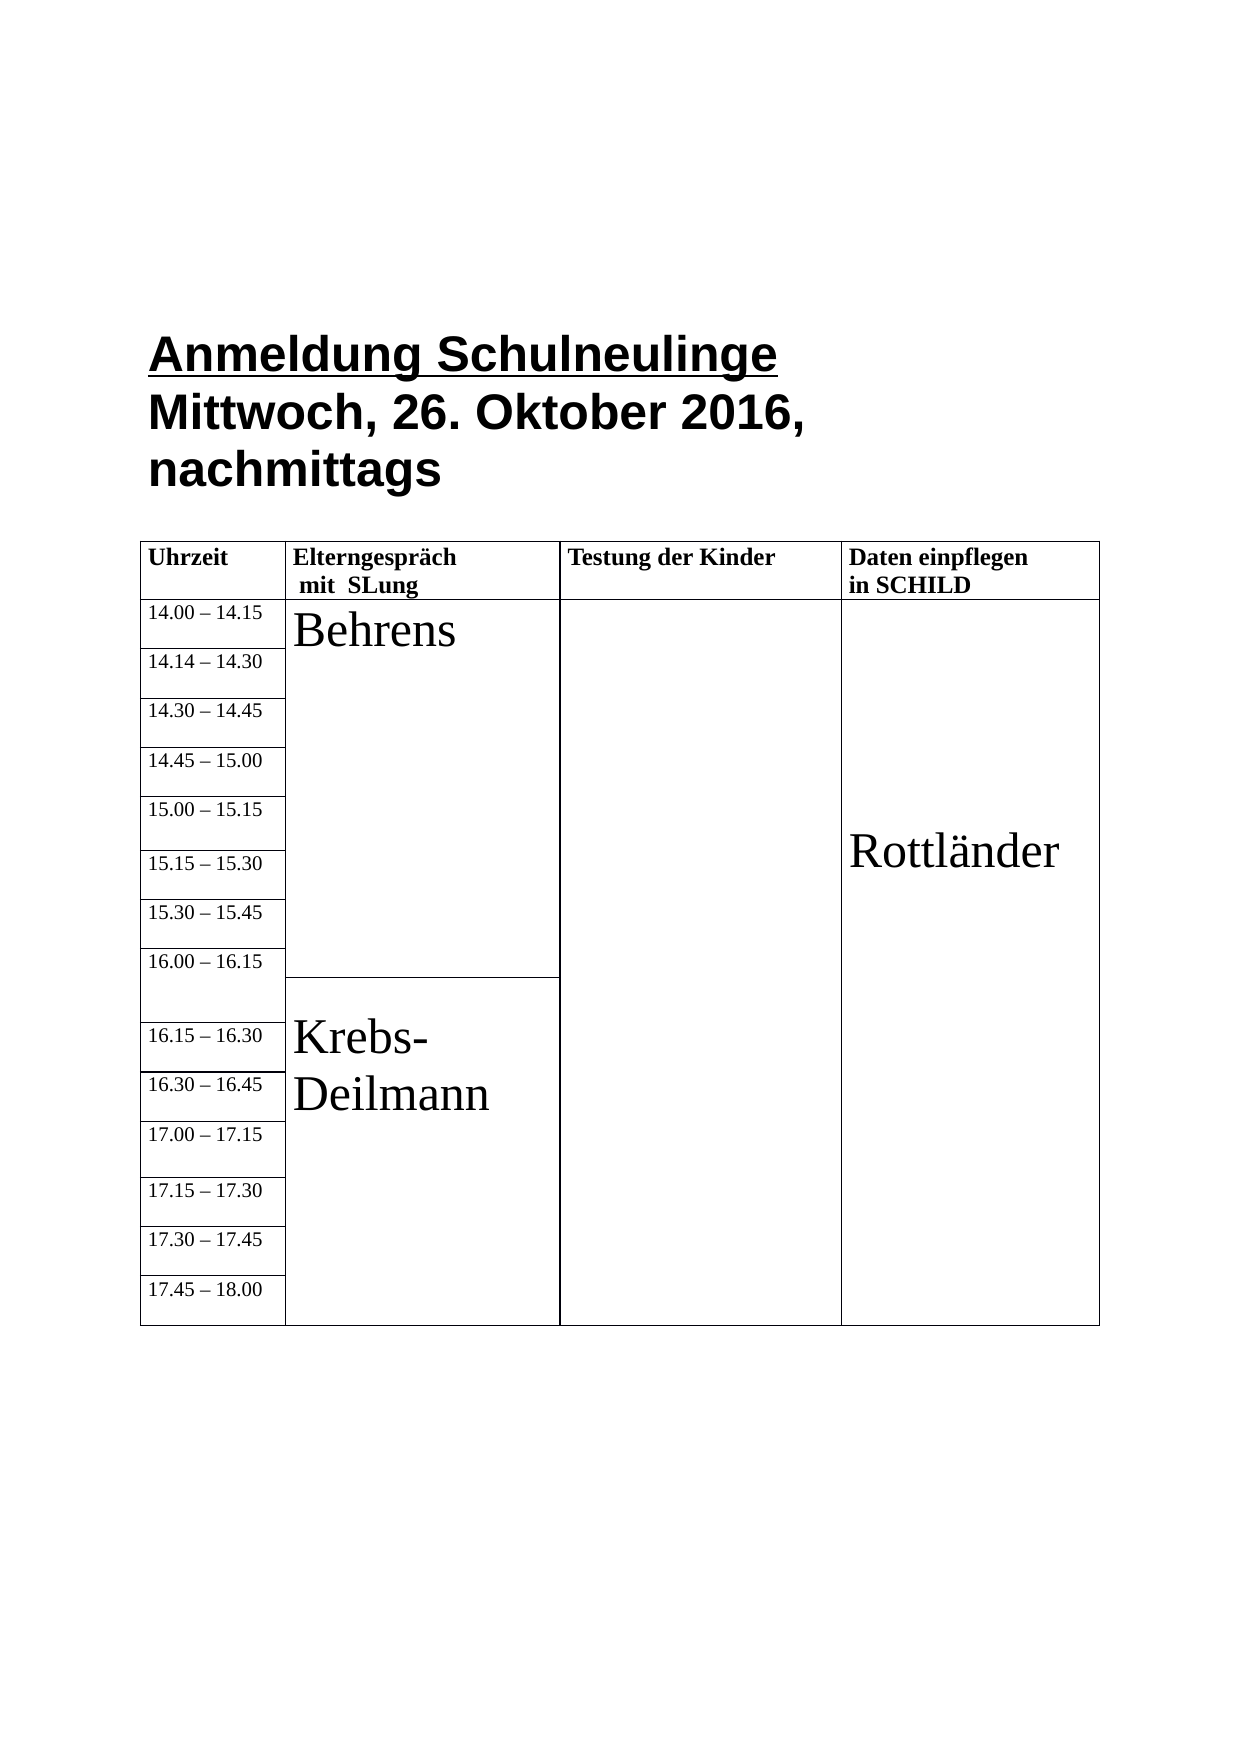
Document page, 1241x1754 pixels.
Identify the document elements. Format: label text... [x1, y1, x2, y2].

table_cell 16.00 – 16.15 [141, 949, 285, 1022]
table_header Elterngespräch mit SLung [286, 542, 559, 599]
text Mittwoch, 26. Oktober 2016, nachmittags [148, 382, 1093, 497]
table_cell Rottländer [842, 600, 1099, 1324]
table_cell 17.45 – 18.00 [141, 1276, 285, 1324]
table_cell 16.15 – 16.30 [141, 1023, 285, 1071]
table_header Testung der Kinder [561, 542, 841, 599]
table_cell 15.30 – 15.45 [141, 900, 285, 948]
table_cell [561, 600, 841, 1324]
table_cell 17.15 – 17.30 [141, 1178, 285, 1226]
table_cell 17.30 – 17.45 [141, 1227, 285, 1275]
table_cell 16.30 – 16.45 [141, 1073, 285, 1121]
table_header Daten einpflegen in SCHILD [842, 542, 1099, 599]
table_cell Behrens [286, 600, 559, 977]
subtitle Anmeldung Schulneulinge [148, 325, 1093, 382]
table_cell 15.00 – 15.15 [141, 797, 285, 849]
table_cell 15.15 – 15.30 [141, 851, 285, 899]
table_cell 14.30 – 14.45 [141, 699, 285, 747]
table_cell 14.45 – 15.00 [141, 748, 285, 796]
table_cell 14.00 – 14.15 [141, 600, 285, 648]
table_cell 17.00 – 17.15 [141, 1122, 285, 1177]
table_cell 14.14 – 14.30 [141, 649, 285, 697]
table_header Uhrzeit [141, 542, 285, 599]
table_cell Krebs- Deilmann [286, 978, 559, 1324]
